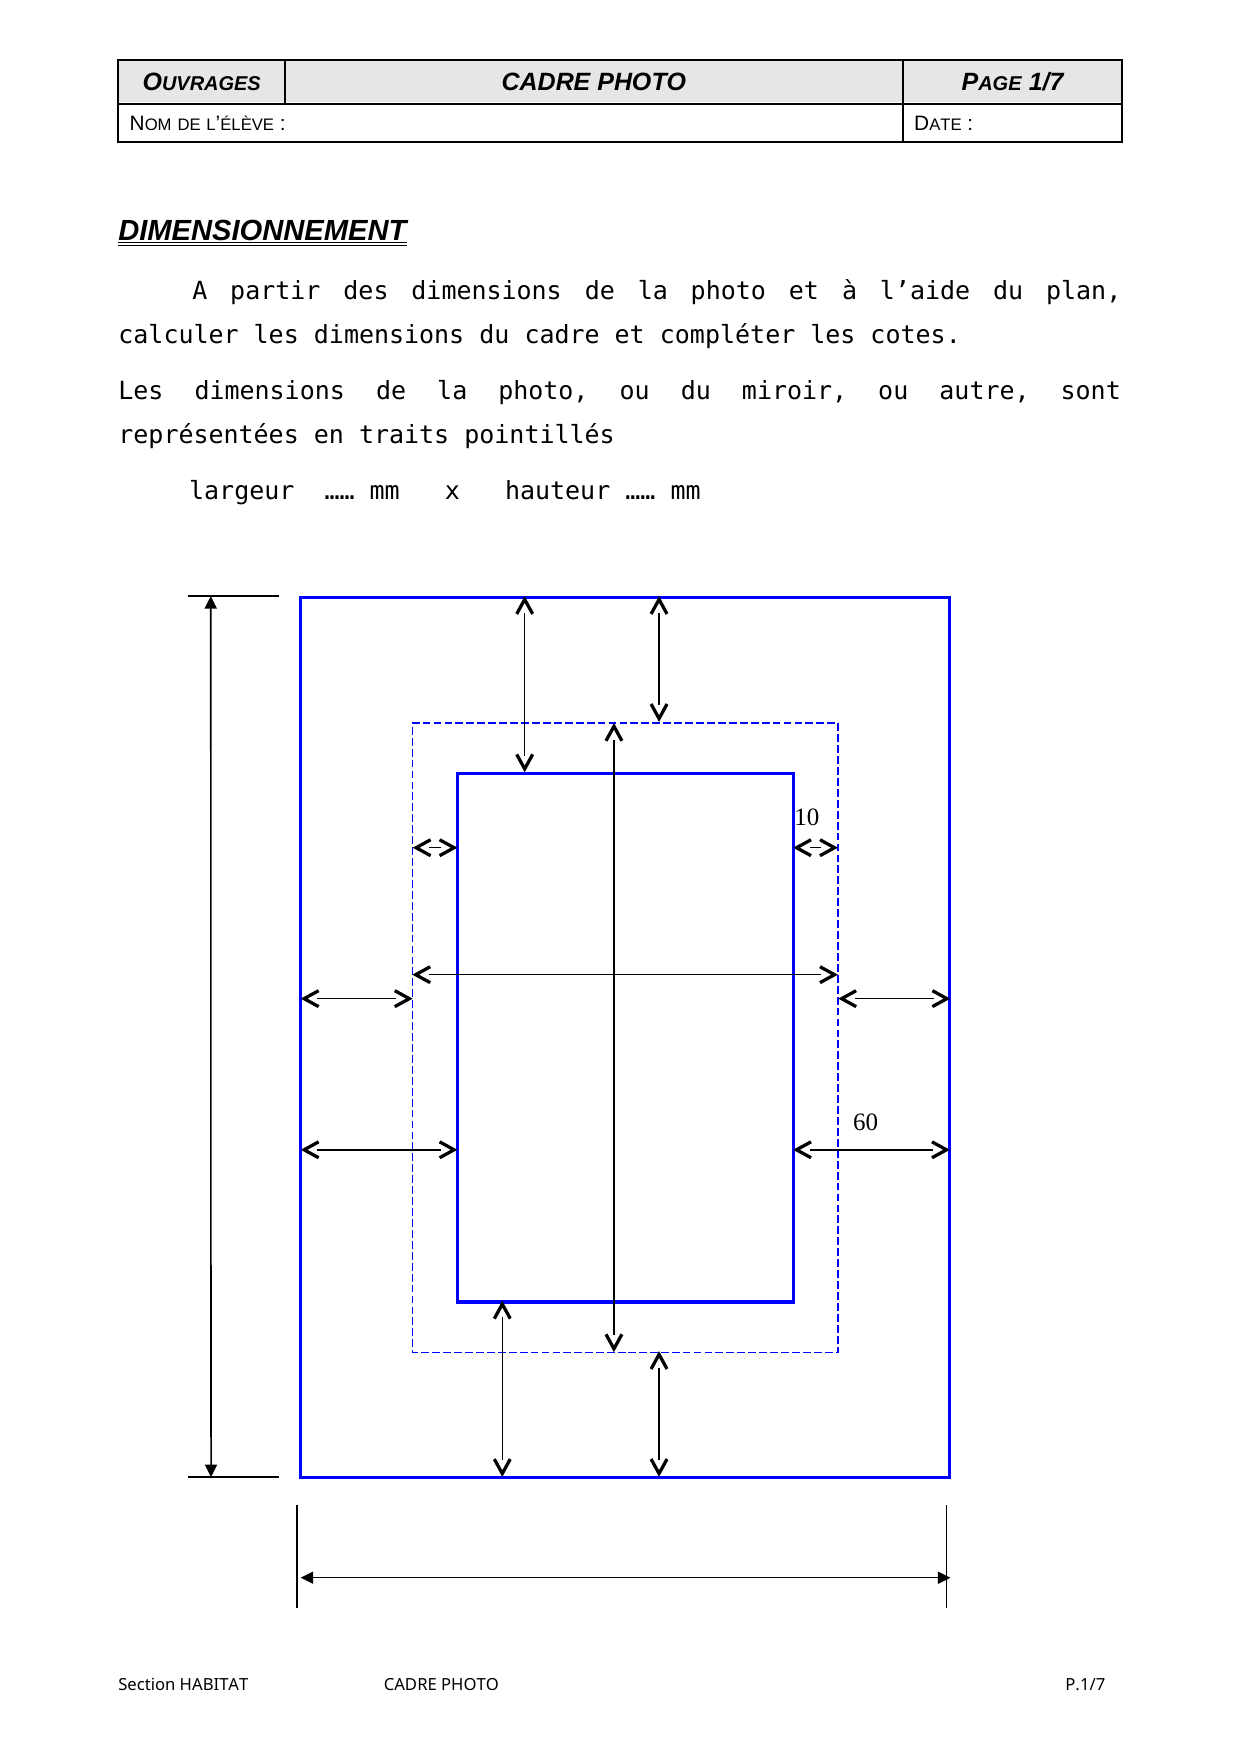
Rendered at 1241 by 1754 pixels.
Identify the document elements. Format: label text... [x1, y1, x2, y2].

text A partir des dimensions de la photo et à l’aide du plan, calculer les dimensions du cadre et compléter les cotes. [118, 276, 1122, 349]
text largeur …… mm x hauteur …… mm [189, 476, 1122, 506]
text Les dimensions de la photo, ou du miroir, ou autre, sont représentées en traits pointillés [118, 376, 1122, 449]
subtitle Dimensionnement [118, 213, 1122, 247]
